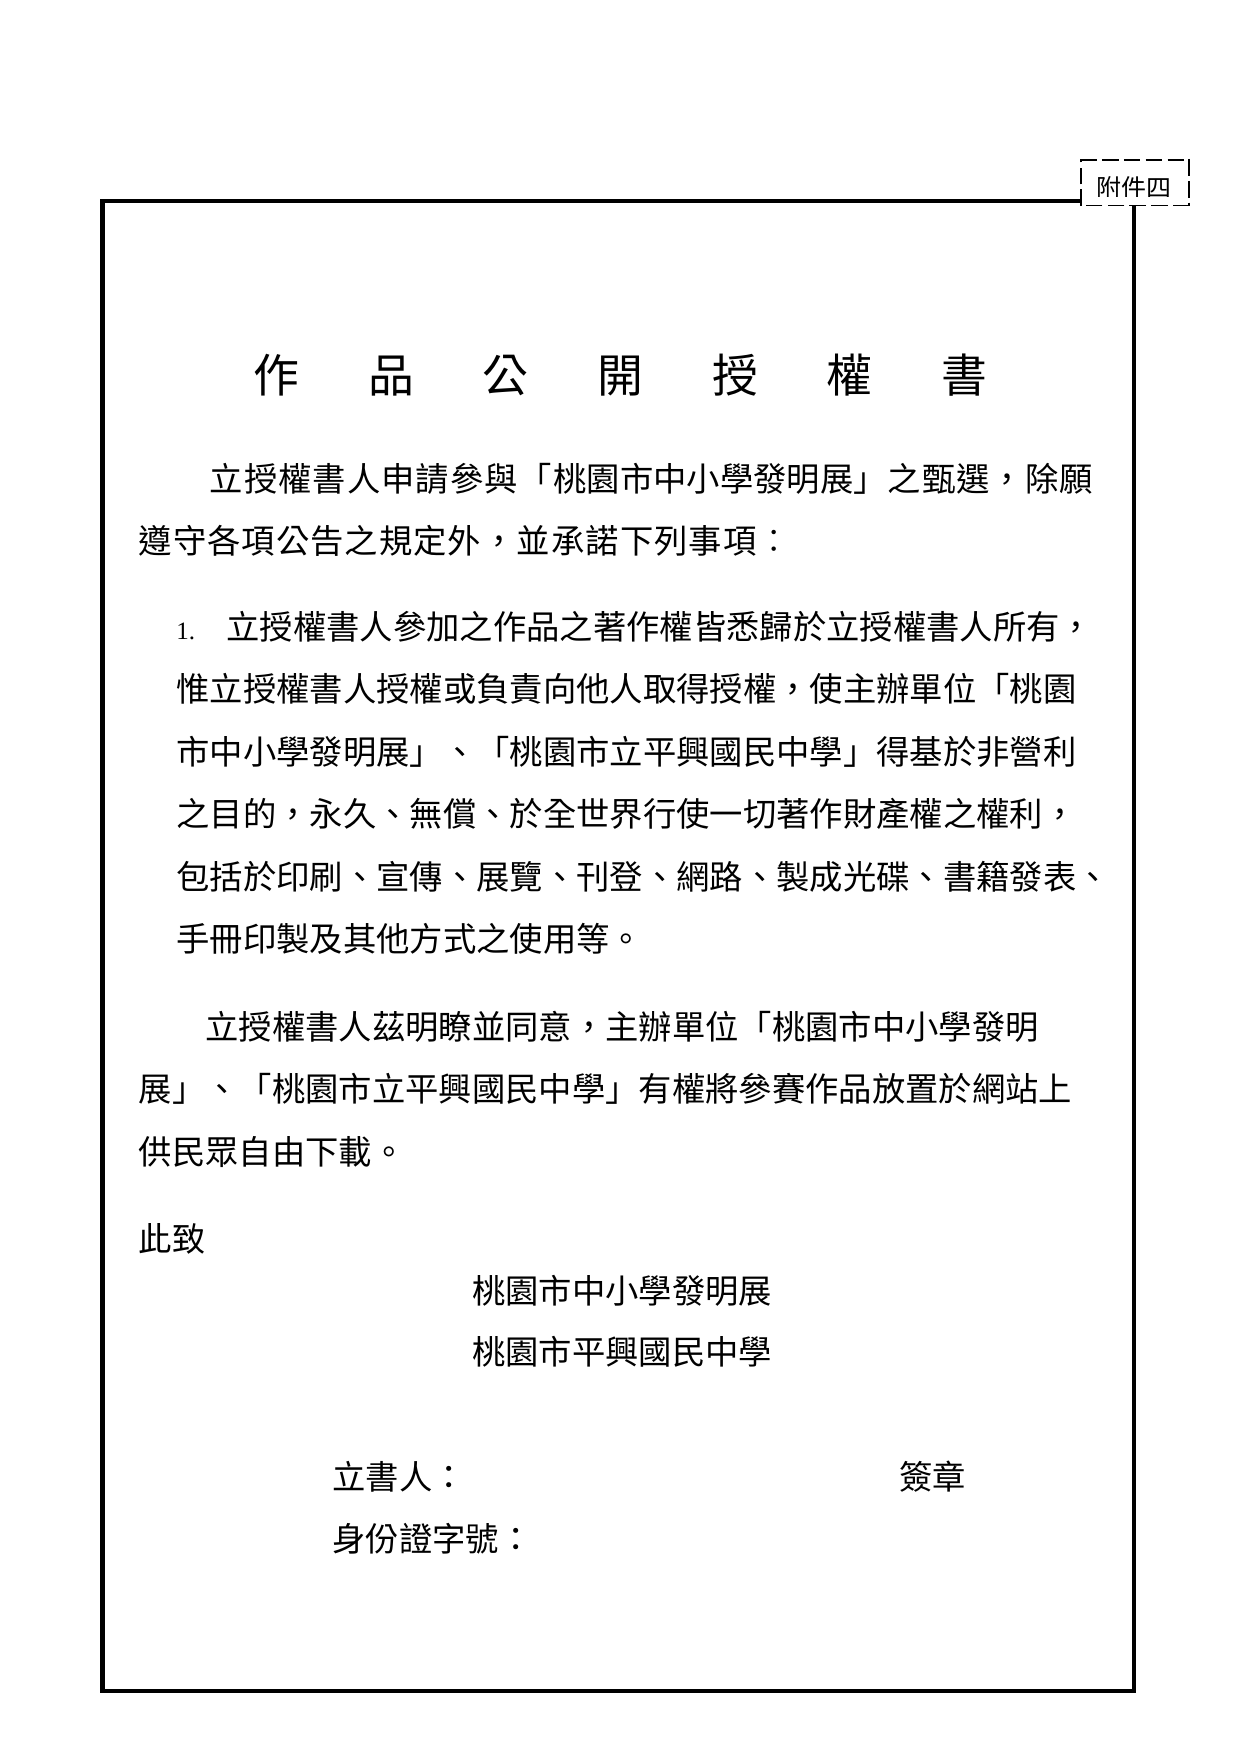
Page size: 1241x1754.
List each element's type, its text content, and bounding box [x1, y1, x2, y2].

text 桃園市平興國民中學 [89, 1331, 100, 1373]
text 作 品 公 開 授 權 書 [1136, 300, 1152, 425]
text 桃園市中小學發明展 [89, 1271, 100, 1312]
text 附件四 [1097, 168, 1173, 197]
text 立書人： 簽章 [89, 1433, 100, 1496]
text 桃園市中小學發明展 [1136, 1271, 1152, 1312]
text 桃園市平興國民中學 [1136, 1331, 1152, 1373]
text 身份證字號： [89, 1496, 100, 1558]
text 作 品 公 開 授 權 書 [89, 300, 100, 425]
